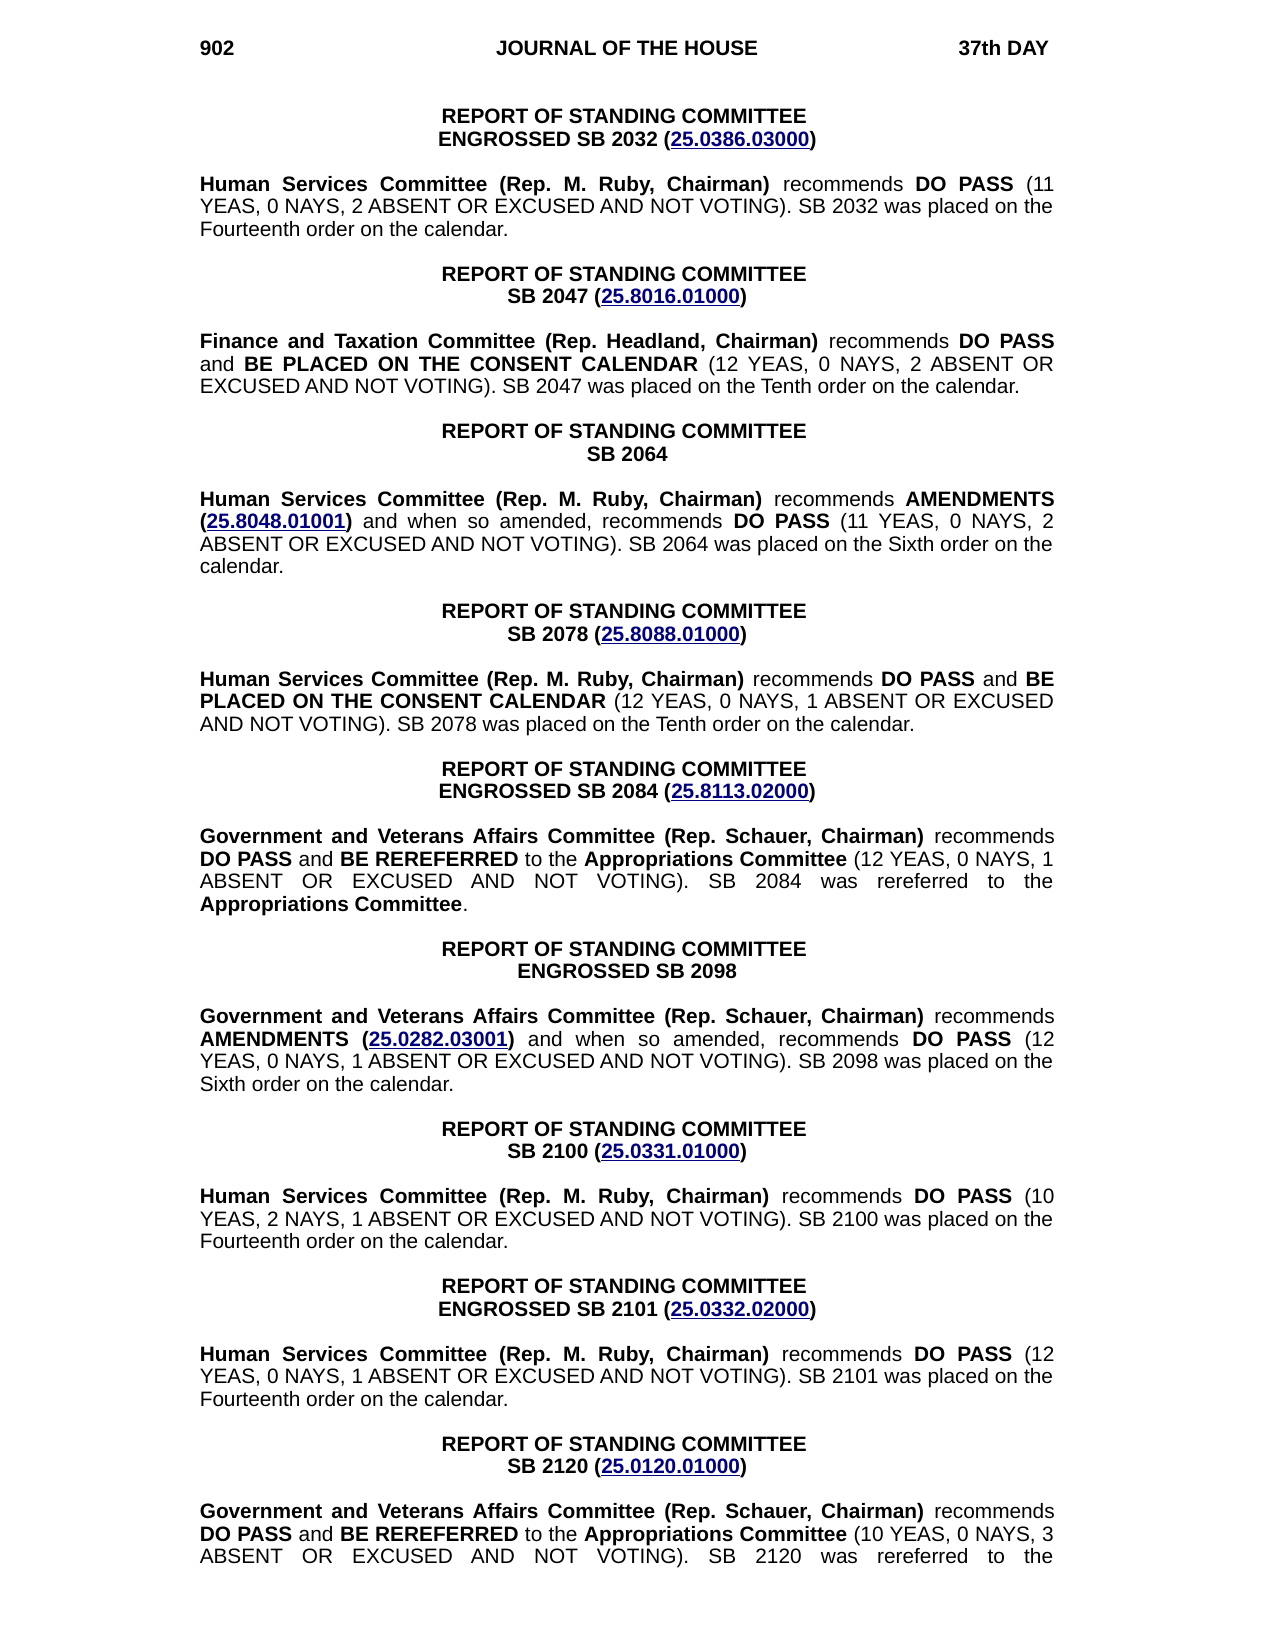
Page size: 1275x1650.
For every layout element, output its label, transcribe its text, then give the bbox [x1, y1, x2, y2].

text REPORT OF STANDING COMMITTEE ENGROSSED SB 2101 (25.0332.02000) [199, 1276, 1054, 1321]
text REPORT OF STANDING COMMITTEE SB 2120 (25.0120.01000) [199, 1433, 1054, 1478]
text Human Services Committee (Rep. M. Ruby, Chairman) recommends DO PASS (10 YEAS, 2 NAYS, 1 ABSENT OR EXCUSED AND NOT VOTING). SB 2100 was placed on the Fourteenth order on the calendar. [199, 1186, 1054, 1253]
text Human Services Committee (Rep. M. Ruby, Chairman) recommends DO PASS (11 YEAS, 0 NAYS, 2 ABSENT OR EXCUSED AND NOT VOTING). SB 2032 was placed on the Fourteenth order on the calendar. [199, 173, 1054, 241]
text Human Services Committee (Rep. M. Ruby, Chairman) recommends DO PASS and BE PLACED ON THE CONSENT CALENDAR (12 YEAS, 0 NAYS, 1 ABSENT OR EXCUSED AND NOT VOTING). SB 2078 was placed on the Tenth order on the calendar. [199, 668, 1054, 736]
text REPORT OF STANDING COMMITTEE SB 2078 (25.8088.01000) [199, 601, 1054, 646]
text [0, 0, 118, 42]
text REPORT OF STANDING COMMITTEE SB 2047 (25.8016.01000) [199, 263, 1054, 308]
subtitle Page 901 [9, 9, 109, 33]
text Government and Veterans Affairs Committee (Rep. Schauer, Chairman) recommends DO PASS and BE REREFERRED to the Appropriations Committee (12 YEAS, 0 NAYS, 1 ABSENT OR EXCUSED AND NOT VOTING). SB 2084 was rereferred to the Appropriations Committee. [199, 826, 1054, 916]
text Finance and Taxation Committee (Rep. Headland, Chairman) recommends DO PASS and BE PLACED ON THE CONSENT CALENDAR (12 YEAS, 0 NAYS, 2 ABSENT OR EXCUSED AND NOT VOTING). SB 2047 was placed on the Tenth order on the calendar. [199, 331, 1054, 398]
text REPORT OF STANDING COMMITTEE ENGROSSED SB 2098 [199, 938, 1054, 983]
text REPORT OF STANDING COMMITTEE ENGROSSED SB 2032 (25.0386.03000) [199, 106, 1054, 151]
text Human Services Committee (Rep. M. Ruby, Chairman) recommends DO PASS (12 YEAS, 0 NAYS, 1 ABSENT OR EXCUSED AND NOT VOTING). SB 2101 was placed on the Fourteenth order on the calendar. [199, 1343, 1054, 1411]
text REPORT OF STANDING COMMITTEE SB 2064 [199, 421, 1054, 466]
text REPORT OF STANDING COMMITTEE SB 2100 (25.0331.01000) [199, 1118, 1054, 1163]
text Government and Veterans Affairs Committee (Rep. Schauer, Chairman) recommends AMENDMENTS (25.0282.03001) and when so amended, recommends DO PASS (12 YEAS, 0 NAYS, 1 ABSENT OR EXCUSED AND NOT VOTING). SB 2098 was placed on the Sixth order on the calendar. [199, 1006, 1054, 1096]
text Human Services Committee (Rep. M. Ruby, Chairman) recommends AMENDMENTS (25.8048.01001) and when so amended, recommends DO PASS (11 YEAS, 0 NAYS, 2 ABSENT OR EXCUSED AND NOT VOTING). SB 2064 was placed on the Sixth order on the calendar. [199, 488, 1054, 578]
text Government and Veterans Affairs Committee (Rep. Schauer, Chairman) recommends DO PASS and BE REREFERRED to the Appropriations Committee (10 YEAS, 0 NAYS, 3 ABSENT OR EXCUSED AND NOT VOTING). SB 2120 was rereferred to the [199, 1501, 1054, 1568]
text REPORT OF STANDING COMMITTEE ENGROSSED SB 2084 (25.8113.02000) [199, 758, 1054, 803]
